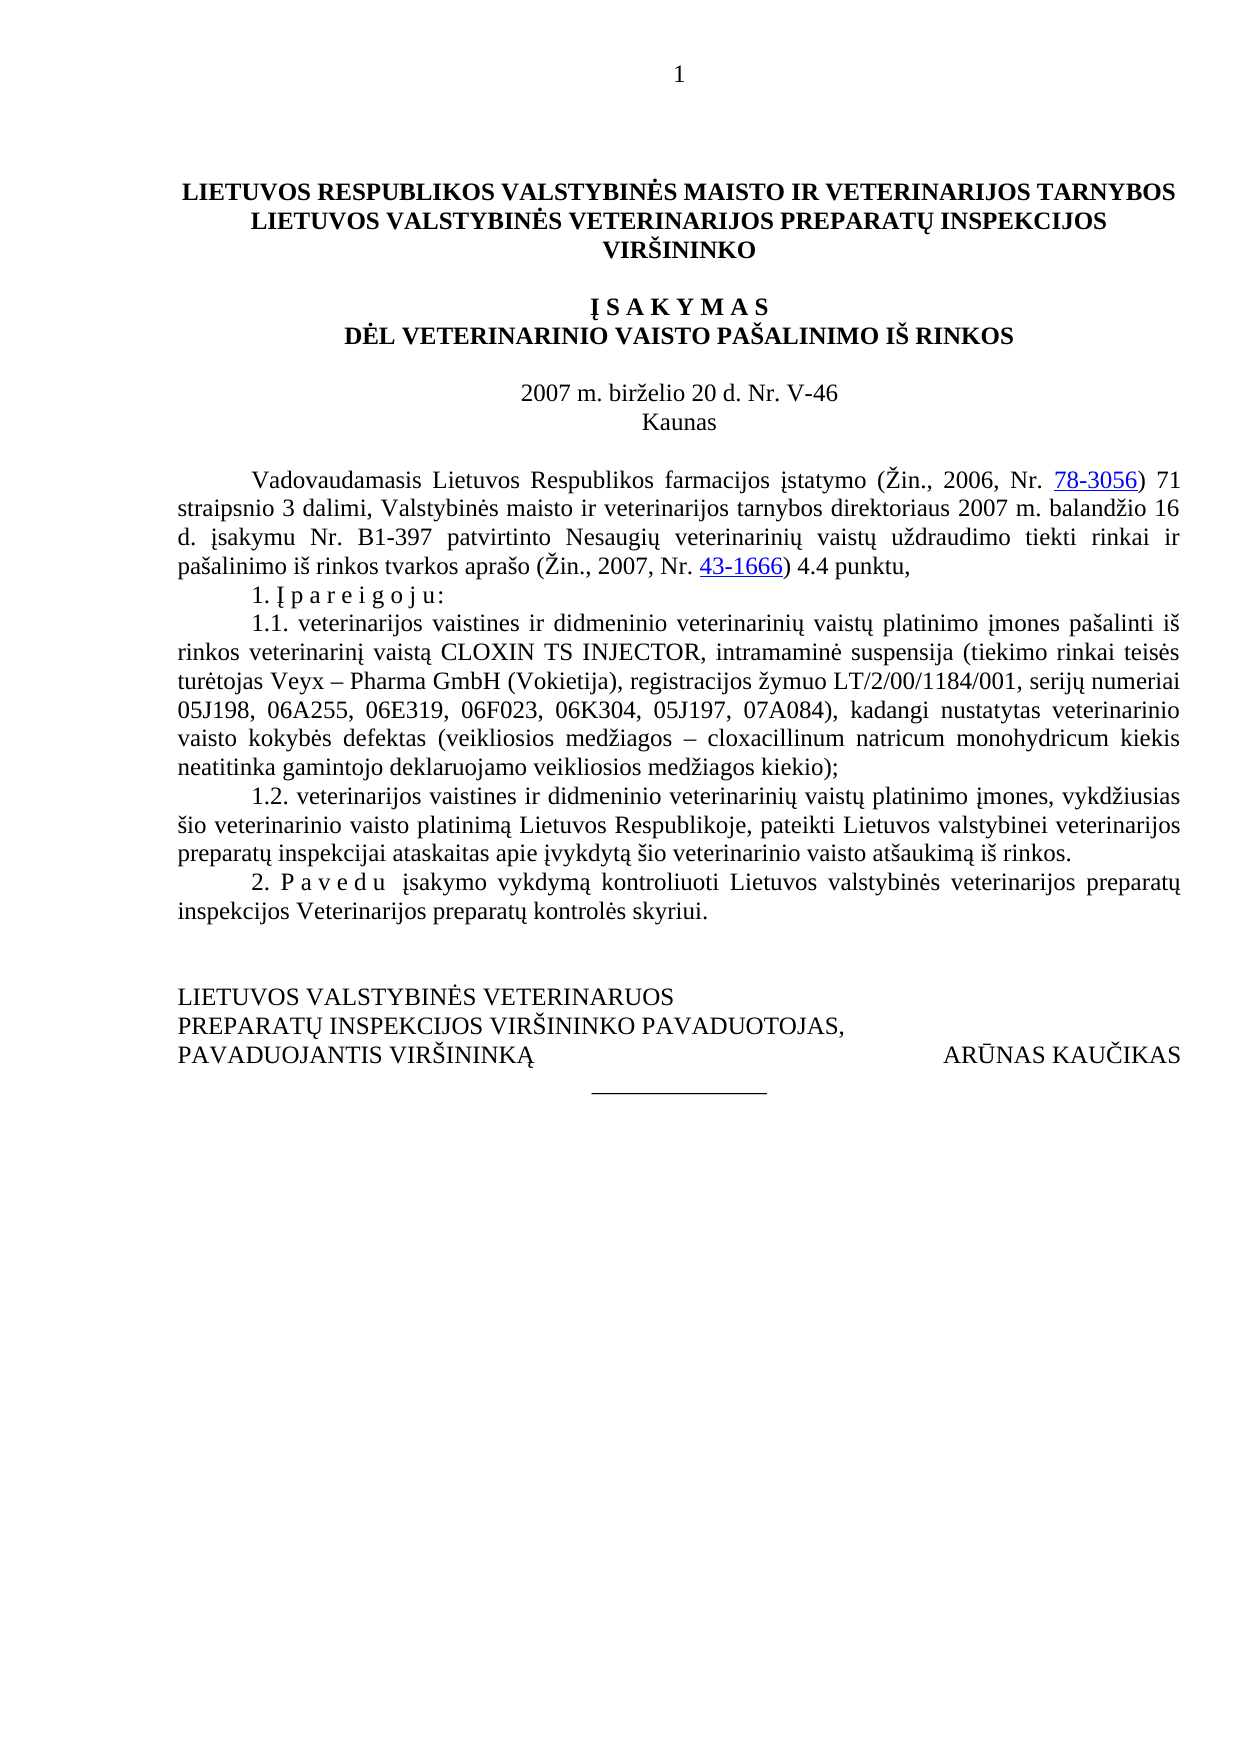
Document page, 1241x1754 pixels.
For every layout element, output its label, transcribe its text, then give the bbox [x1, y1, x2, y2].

text PAVADUOJANTIS VIRŠININKĄ ARŪNAS KAUČIKAS [177, 1040, 1181, 1068]
text 1. Įpareigoju: [177, 580, 1181, 608]
text LIETUVOS VALSTYBINĖS VETERINARUOS [177, 982, 1181, 1011]
text 2007 m. birželio 20 d. Nr. V-46 [177, 378, 1181, 407]
text LIETUVOS RESPUBLIKOS VALSTYBINĖS MAISTO IR VETERINARIJOS TARNYBOS LIETUVOS VALSTYBINĖS VETERINARIJOS PREPARATŲ INSPEKCIJOS VIRŠININKO [177, 177, 1181, 263]
text 1.1. veterinarijos vaistines ir didmeninio veterinarinių vaistų platinimo įmones pašalinti iš rinkos veterinarinį vaistą CLOXIN TS INJECTOR, intramaminė suspensija (tiekimo rinkai teisės turėtojas Veyx – Pharma GmbH (Vokietija), registracijos žymuo LT/2/00/1184/001, serijų numeriai 05J198, 06A255, 06E319, 06F023, 06K304, 05J197, 07A084), kadangi nustatytas veterinarinio vaisto kokybės defektas (veikliosios medžiagos – cloxacillinum natricum monohydricum kiekis neatitinka gamintojo deklaruojamo veikliosios medžiagos kiekio); [177, 608, 1181, 781]
text Vadovaudamasis Lietuvos Respublikos farmacijos įstatymo (Žin., 2006, Nr. 78-3056) 71 straipsnio 3 dalimi, Valstybinės maisto ir veterinarijos tarnybos direktoriaus 2007 m. balandžio 16 d. įsakymu Nr. B1-397 patvirtinto Nesaugių veterinarinių vaistų uždraudimo tiekti rinkai ir pašalinimo iš rinkos tvarkos aprašo (Žin., 2007, Nr. 43-1666) 4.4 punktu, [177, 465, 1181, 580]
text PREPARATŲ INSPEKCIJOS VIRŠININKO PAVADUOTOJAS, [177, 1011, 1181, 1040]
text DĖL VETERINARINIO VAISTO PAŠALINIMO IŠ RINKOS [177, 321, 1181, 350]
text Į S A K Y M A S [177, 292, 1181, 321]
text Kaunas [177, 407, 1181, 436]
text 2. Pavedu įsakymo vykdymą kontroliuoti Lietuvos valstybinės veterinarijos preparatų inspekcijos Veterinarijos preparatų kontrolės skyriui. [177, 867, 1181, 925]
text 1.2. veterinarijos vaistines ir didmeninio veterinarinių vaistų platinimo įmones, vykdžiusias šio veterinarinio vaisto platinimą Lietuvos Respublikoje, pateikti Lietuvos valstybinei veterinarijos preparatų inspekcijai ataskaitas apie įvykdytą šio veterinarinio vaisto atšaukimą iš rinkos. [177, 781, 1181, 867]
text ______________ [177, 1068, 1181, 1097]
